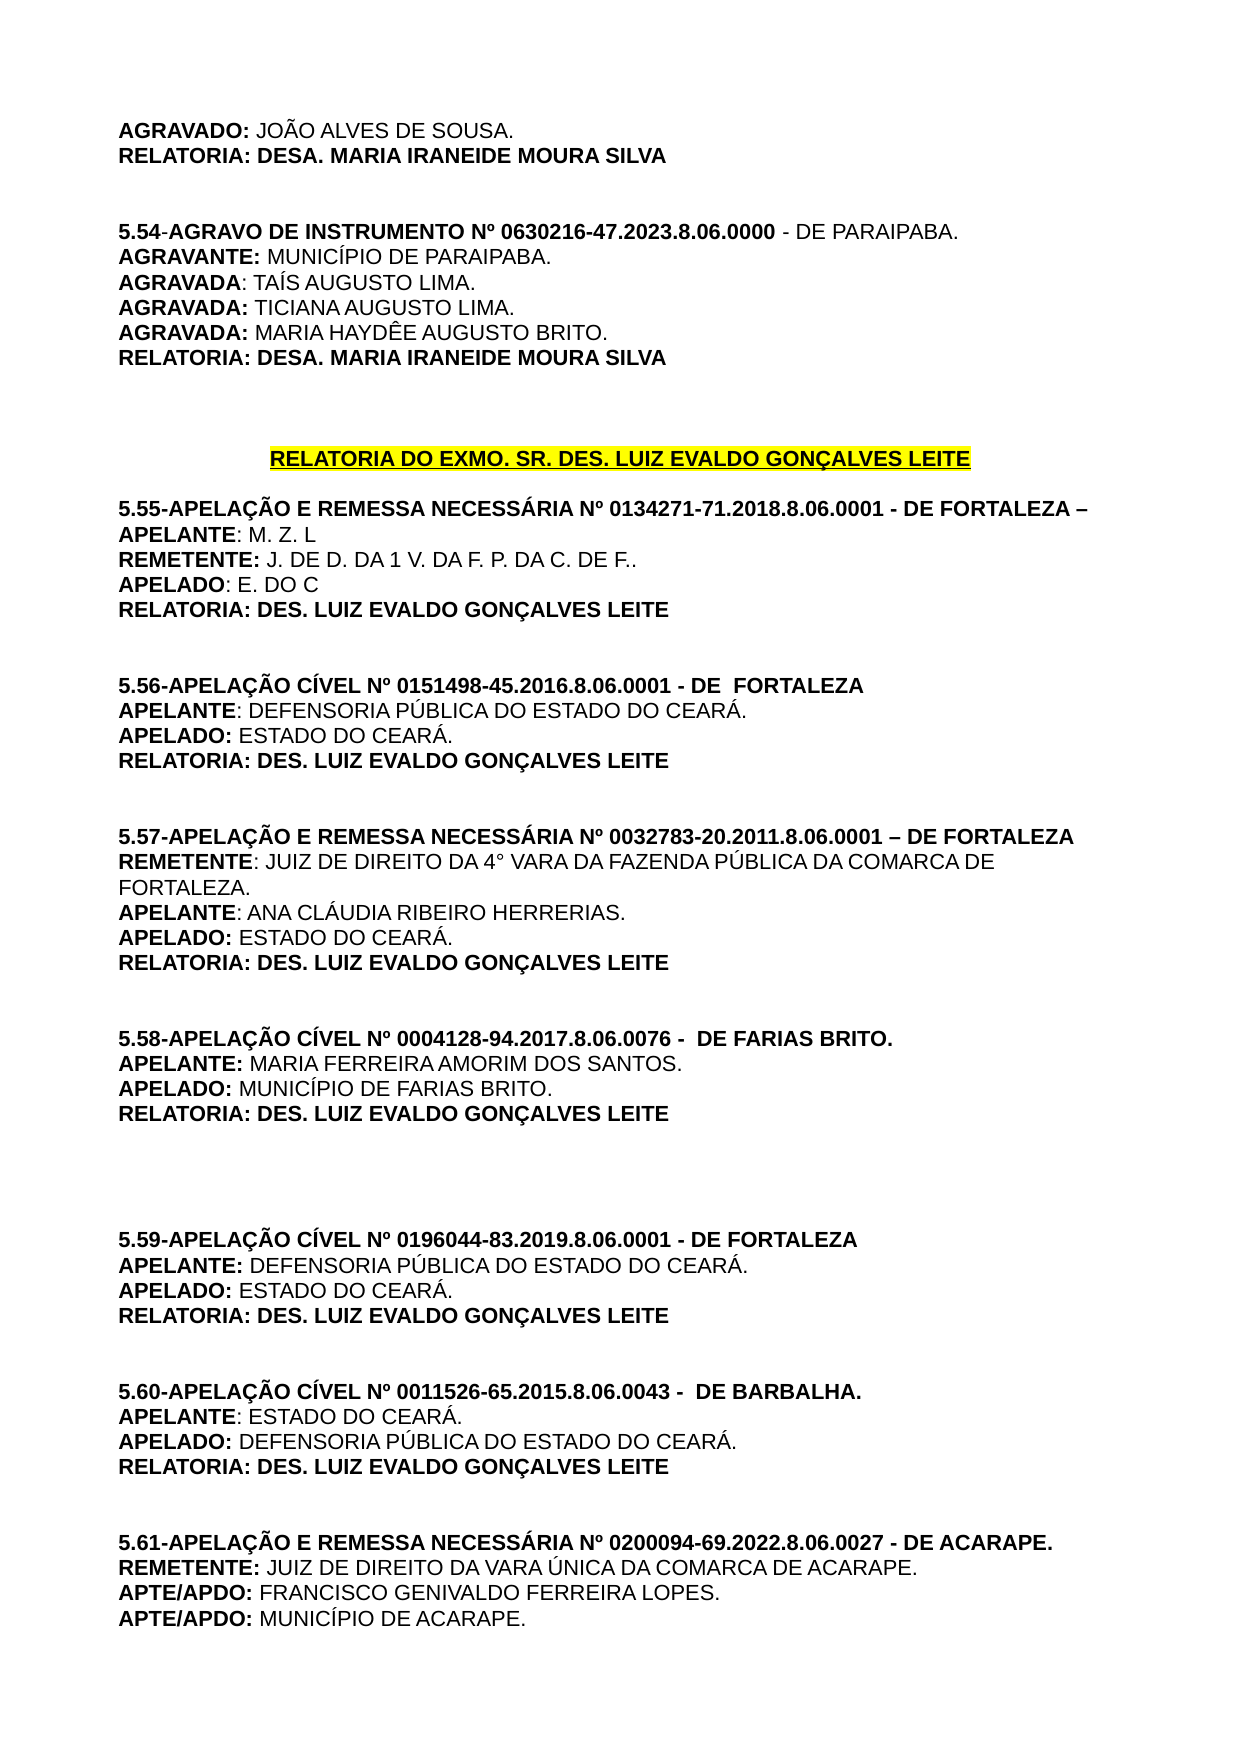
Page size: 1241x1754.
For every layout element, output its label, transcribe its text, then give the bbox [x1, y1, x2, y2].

text RELATORIA: DES. LUIZ EVALDO GONÇALVES LEITE [118, 597, 1122, 622]
text RELATORIA: DES. LUIZ EVALDO GONÇALVES LEITE [118, 1303, 1122, 1328]
text RELATORIA: DES. LUIZ EVALDO GONÇALVES LEITE [118, 950, 1122, 975]
text APELADO: DEFENSORIA PÚBLICA DO ESTADO DO CEARÁ. [118, 1429, 1122, 1454]
text APELADO: ESTADO DO CEARÁ. [118, 723, 1122, 748]
text 5.55-APELAÇÃO E REMESSA NECESSÁRIA Nº 0134271-71.2018.8.06.0001 - DE FORTALEZA – [118, 496, 1122, 521]
text RELATORIA: DES. LUIZ EVALDO GONÇALVES LEITE [118, 1101, 1122, 1126]
text AGRAVADO: JOÃO ALVES DE SOUSA. [118, 118, 1122, 143]
text 5.60-APELAÇÃO CÍVEL Nº 0011526-65.2015.8.06.0043 - DE BARBALHA. [118, 1378, 1122, 1404]
text REMETENTE: JUIZ DE DIREITO DA 4° VARA DA FAZENDA PÚBLICA DA COMARCA DE FORTALEZA. [118, 849, 1122, 899]
text APELANTE: MARIA FERREIRA AMORIM DOS SANTOS. [118, 1051, 1122, 1076]
text AGRAVADA: TICIANA AUGUSTO LIMA. [118, 294, 1122, 320]
text 5.56-APELAÇÃO CÍVEL Nº 0151498-45.2016.8.06.0001 - DE FORTALEZA [118, 673, 1122, 698]
text 5.54-AGRAVO DE INSTRUMENTO Nº 0630216-47.2023.8.06.0000 - DE PARAIPABA. [118, 219, 1122, 244]
text AGRAVADA: TAÍS AUGUSTO LIMA. [118, 269, 1122, 294]
text APELANTE: M. Z. L [118, 521, 1122, 547]
text REMETENTE: JUIZ DE DIREITO DA VARA ÚNICA DA COMARCA DE ACARAPE. [118, 1555, 1122, 1580]
text APELADO: MUNICÍPIO DE FARIAS BRITO. [118, 1076, 1122, 1101]
text APELADO: E. DO C [118, 572, 1122, 597]
text RELATORIA: DES. LUIZ EVALDO GONÇALVES LEITE [118, 748, 1122, 773]
text 5.58-APELAÇÃO CÍVEL Nº 0004128-94.2017.8.06.0076 - DE FARIAS BRITO. [118, 1026, 1122, 1051]
text APTE/APDO: MUNICÍPIO DE ACARAPE. [118, 1605, 1122, 1631]
text RELATORIA: DESA. MARIA IRANEIDE MOURA SILVA [118, 143, 1122, 168]
text AGRAVANTE: MUNICÍPIO DE PARAIPABA. [118, 244, 1122, 269]
text APELADO: ESTADO DO CEARÁ. [118, 925, 1122, 950]
text REMETENTE: J. DE D. DA 1 V. DA F. P. DA C. DE F.. [118, 547, 1122, 572]
text APELANTE: ANA CLÁUDIA RIBEIRO HERRERIAS. [118, 899, 1122, 925]
text RELATORIA: DES. LUIZ EVALDO GONÇALVES LEITE [118, 1454, 1122, 1479]
text AGRAVADA: MARIA HAYDÊE AUGUSTO BRITO. [118, 320, 1122, 345]
text APTE/APDO: FRANCISCO GENIVALDO FERREIRA LOPES. [118, 1580, 1122, 1605]
text 5.61-APELAÇÃO E REMESSA NECESSÁRIA Nº 0200094-69.2022.8.06.0027 - DE ACARAPE. [118, 1530, 1122, 1555]
text APELANTE: DEFENSORIA PÚBLICA DO ESTADO DO CEARÁ. [118, 1252, 1122, 1278]
text RELATORIA DO EXMO. SR. DES. LUIZ EVALDO GONÇALVES LEITE [118, 446, 1122, 471]
text APELANTE: ESTADO DO CEARÁ. [118, 1404, 1122, 1429]
text APELANTE: DEFENSORIA PÚBLICA DO ESTADO DO CEARÁ. [118, 698, 1122, 723]
text 5.57-APELAÇÃO E REMESSA NECESSÁRIA Nº 0032783-20.2011.8.06.0001 – DE FORTALEZA [118, 824, 1122, 849]
text APELADO: ESTADO DO CEARÁ. [118, 1278, 1122, 1303]
text 5.59-APELAÇÃO CÍVEL Nº 0196044-83.2019.8.06.0001 - DE FORTALEZA [118, 1227, 1122, 1252]
text RELATORIA: DESA. MARIA IRANEIDE MOURA SILVA [118, 345, 1122, 370]
